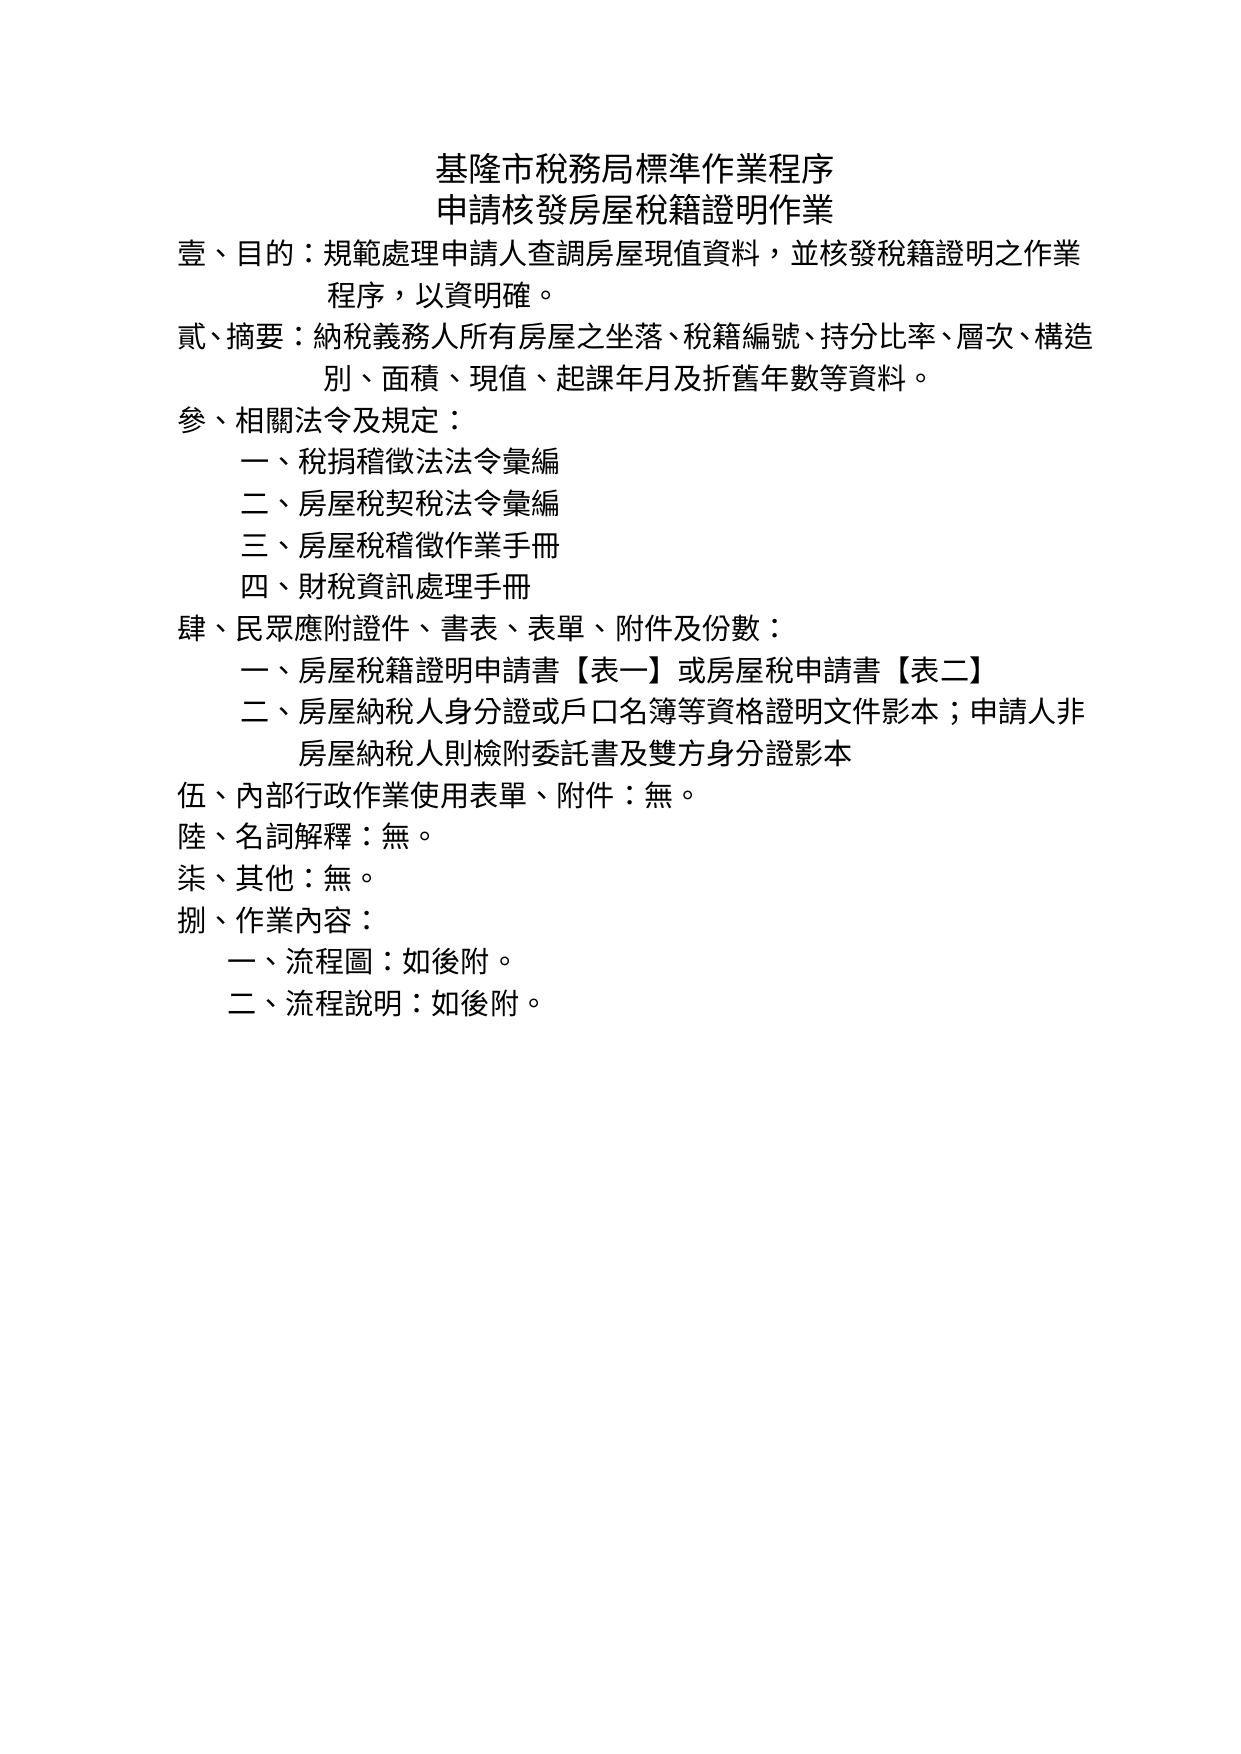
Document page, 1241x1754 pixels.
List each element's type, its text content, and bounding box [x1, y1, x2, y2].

text 二、流程說明：如後附。 [227, 981, 1092, 1023]
text 柒、其他：無。 [177, 856, 1092, 898]
text 二、房屋納稅人身分證或戶口名簿等資格證明文件影本；申請人非房屋納稅人則檢附委託書及雙方身分證影本 [240, 689, 1092, 773]
text 貳、摘要：納稅義務人所有房屋之坐落、稅籍編號、持分比率、層次、構造別、面積、現值、起課年月及折舊年數等資料。 [177, 314, 1092, 398]
text 陸、名詞解釋：無。 [177, 814, 1092, 856]
text 一、流程圖：如後附。 [227, 939, 1092, 981]
text 基隆市稅務局標準作業程序 [177, 54, 1197, 189]
text 一、房屋稅籍證明申請書【表一】或房屋稅申請書【表二】 [240, 648, 1092, 689]
text 肆、民眾應附證件、書表、表單、附件及份數： [177, 606, 1092, 648]
text 申請核發房屋稅籍證明作業 [177, 189, 1092, 231]
text 二、房屋稅契稅法令彙編 [240, 481, 1092, 523]
text 壹、目的：規範處理申請人查調房屋現值資料，並核發稅籍證明之作業程序，以資明確。 [177, 231, 1092, 314]
text 四、財稅資訊處理手冊 [240, 564, 1092, 606]
text 參、相關法令及規定： [177, 398, 1092, 439]
text 一、稅捐稽徵法法令彙編 [240, 439, 1092, 481]
text 捌、作業內容： [177, 898, 1092, 939]
text 三、房屋稅稽徵作業手冊 [240, 523, 1092, 564]
text 伍、內部行政作業使用表單、附件：無。 [177, 773, 1092, 814]
